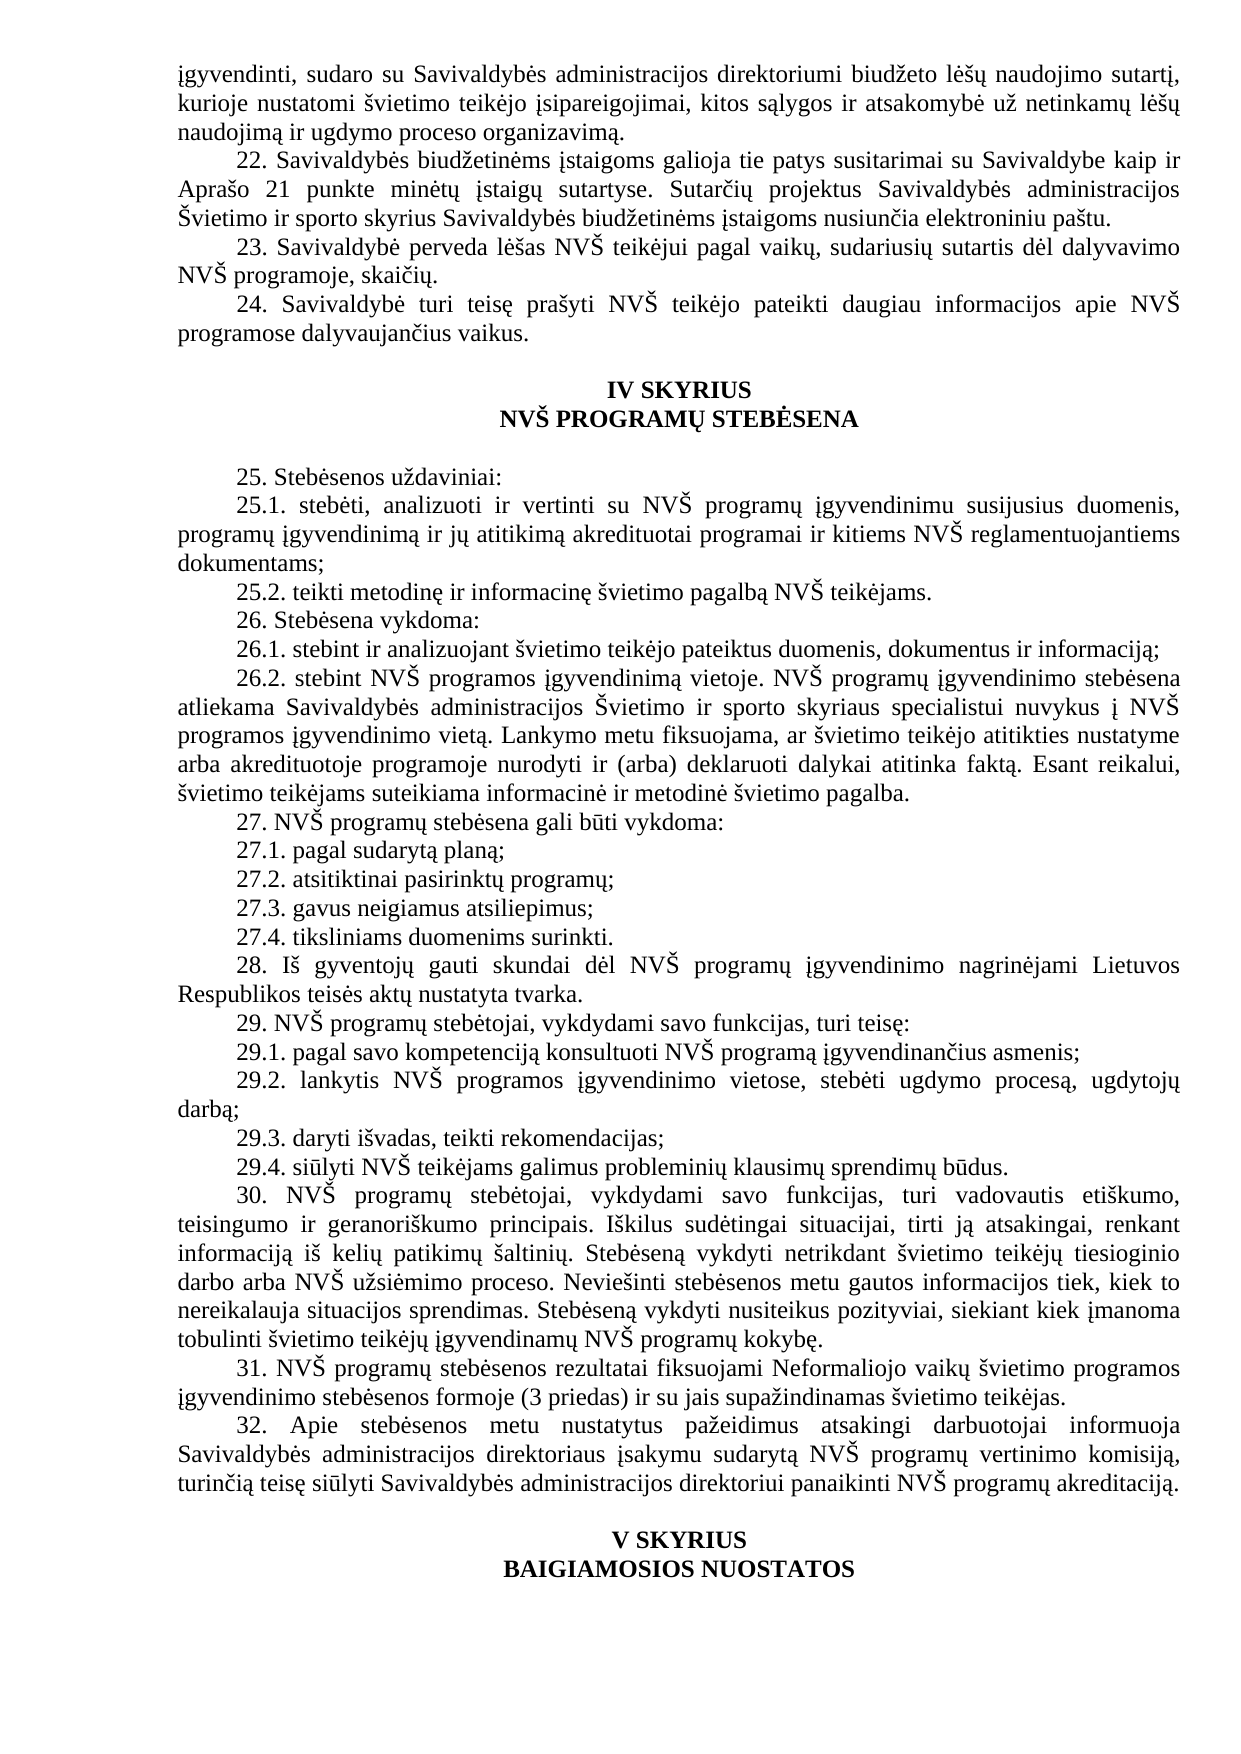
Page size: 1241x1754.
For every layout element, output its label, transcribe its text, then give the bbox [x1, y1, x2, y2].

text 27.2. atsitiktinai pasirinktų programų; [177, 864, 1181, 893]
text 29. NVŠ programų stebėtojai, vykdydami savo funkcijas, turi teisę: [177, 1008, 1181, 1037]
text 27. NVŠ programų stebėsena gali būti vykdoma: [177, 807, 1181, 835]
text 31. NVŠ programų stebėsenos rezultatai fiksuojami Neformaliojo vaikų švietimo programos įgyvendinimo stebėsenos formoje (3 priedas) ir su jais supažindinamas švietimo teikėjas. [177, 1353, 1181, 1410]
text 23. Savivaldybė perveda lėšas NVŠ teikėjui pagal vaikų, sudariusių sutartis dėl dalyvavimo NVŠ programoje, skaičių. [177, 232, 1181, 289]
text 26.2. stebint NVŠ programos įgyvendinimą vietoje. NVŠ programų įgyvendinimo stebėsena atliekama Savivaldybės administracijos Švietimo ir sporto skyriaus specialistui nuvykus į NVŠ programos įgyvendinimo vietą. Lankymo metu fiksuojama, ar švietimo teikėjo atitikties nustatyme arba akredituotoje programoje nurodyti ir (arba) deklaruoti dalykai atitinka faktą. Esant reikalui, švietimo teikėjams suteikiama informacinė ir metodinė švietimo pagalba. [177, 663, 1181, 807]
text V SKYRIUS [177, 1525, 1181, 1554]
text 26.1. stebint ir analizuojant švietimo teikėjo pateiktus duomenis, dokumentus ir informaciją; [177, 634, 1181, 663]
text IV skyrius [177, 375, 1181, 404]
text NVŠ programų stebėsena [177, 404, 1181, 433]
text 29.2. lankytis NVŠ programos įgyvendinimo vietose, stebėti ugdymo procesą, ugdytojų darbą; [177, 1065, 1181, 1123]
text 32. Apie stebėsenos metu nustatytus pažeidimus atsakingi darbuotojai informuoja Savivaldybės administracijos direktoriaus įsakymu sudarytą NVŠ programų vertinimo komisiją, turinčią teisę siūlyti Savivaldybės administracijos direktoriui panaikinti NVŠ programų akreditaciją. [177, 1410, 1181, 1497]
text 25. Stebėsenos uždaviniai: [177, 462, 1181, 490]
text 29.1. pagal savo kompetenciją konsultuoti NVŠ programą įgyvendinančius asmenis; [177, 1037, 1181, 1065]
text BAIGIAMOSIOS NUOSTATOS [177, 1554, 1181, 1583]
text 27.4. tiksliniams duomenims surinkti. [177, 922, 1181, 950]
text 30. NVŠ programų stebėtojai, vykdydami savo funkcijas, turi vadovautis etiškumo, teisingumo ir geranoriškumo principais. Iškilus sudėtingai situacijai, tirti ją atsakingai, renkant informaciją iš kelių patikimų šaltinių. Stebėseną vykdyti netrikdant švietimo teikėjų tiesioginio darbo arba NVŠ užsiėmimo proceso. Neviešinti stebėsenos metu gautos informacijos tiek, kiek to nereikalauja situacijos sprendimas. Stebėseną vykdyti nusiteikus pozityviai, siekiant kiek įmanoma tobulinti švietimo teikėjų įgyvendinamų NVŠ programų kokybę. [177, 1180, 1181, 1353]
text 28. Iš gyventojų gauti skundai dėl NVŠ programų įgyvendinimo nagrinėjami Lietuvos Respublikos teisės aktų nustatyta tvarka. [177, 950, 1181, 1008]
text 22. Savivaldybės biudžetinėms įstaigoms galioja tie patys susitarimai su Savivaldybe kaip ir Aprašo 21 punkte minėtų įstaigų sutartyse. Sutarčių projektus Savivaldybės administracijos Švietimo ir sporto skyrius Savivaldybės biudžetinėms įstaigoms nusiunčia elektroniniu paštu. [177, 145, 1181, 232]
text 29.4. siūlyti NVŠ teikėjams galimus probleminių klausimų sprendimų būdus. [177, 1152, 1181, 1180]
text 26. Stebėsena vykdoma: [177, 605, 1181, 634]
text 27.3. gavus neigiamus atsiliepimus; [177, 893, 1181, 922]
text įgyvendinti, sudaro su Savivaldybės administracijos direktoriumi biudžeto lėšų naudojimo sutartį, kurioje nustatomi švietimo teikėjo įsipareigojimai, kitos sąlygos ir atsakomybė už netinkamų lėšų naudojimą ir ugdymo proceso organizavimą. [177, 59, 1181, 145]
text 27.1. pagal sudarytą planą; [177, 835, 1181, 864]
text 25.1. stebėti, analizuoti ir vertinti su NVŠ programų įgyvendinimu susijusius duomenis, programų įgyvendinimą ir jų atitikimą akredituotai programai ir kitiems NVŠ reglamentuojantiems dokumentams; [177, 490, 1181, 577]
text 29.3. daryti išvadas, teikti rekomendacijas; [177, 1123, 1181, 1152]
text 25.2. teikti metodinę ir informacinę švietimo pagalbą NVŠ teikėjams. [177, 577, 1181, 605]
text 24. Savivaldybė turi teisę prašyti NVŠ teikėjo pateikti daugiau informacijos apie NVŠ programose dalyvaujančius vaikus. [177, 289, 1181, 347]
